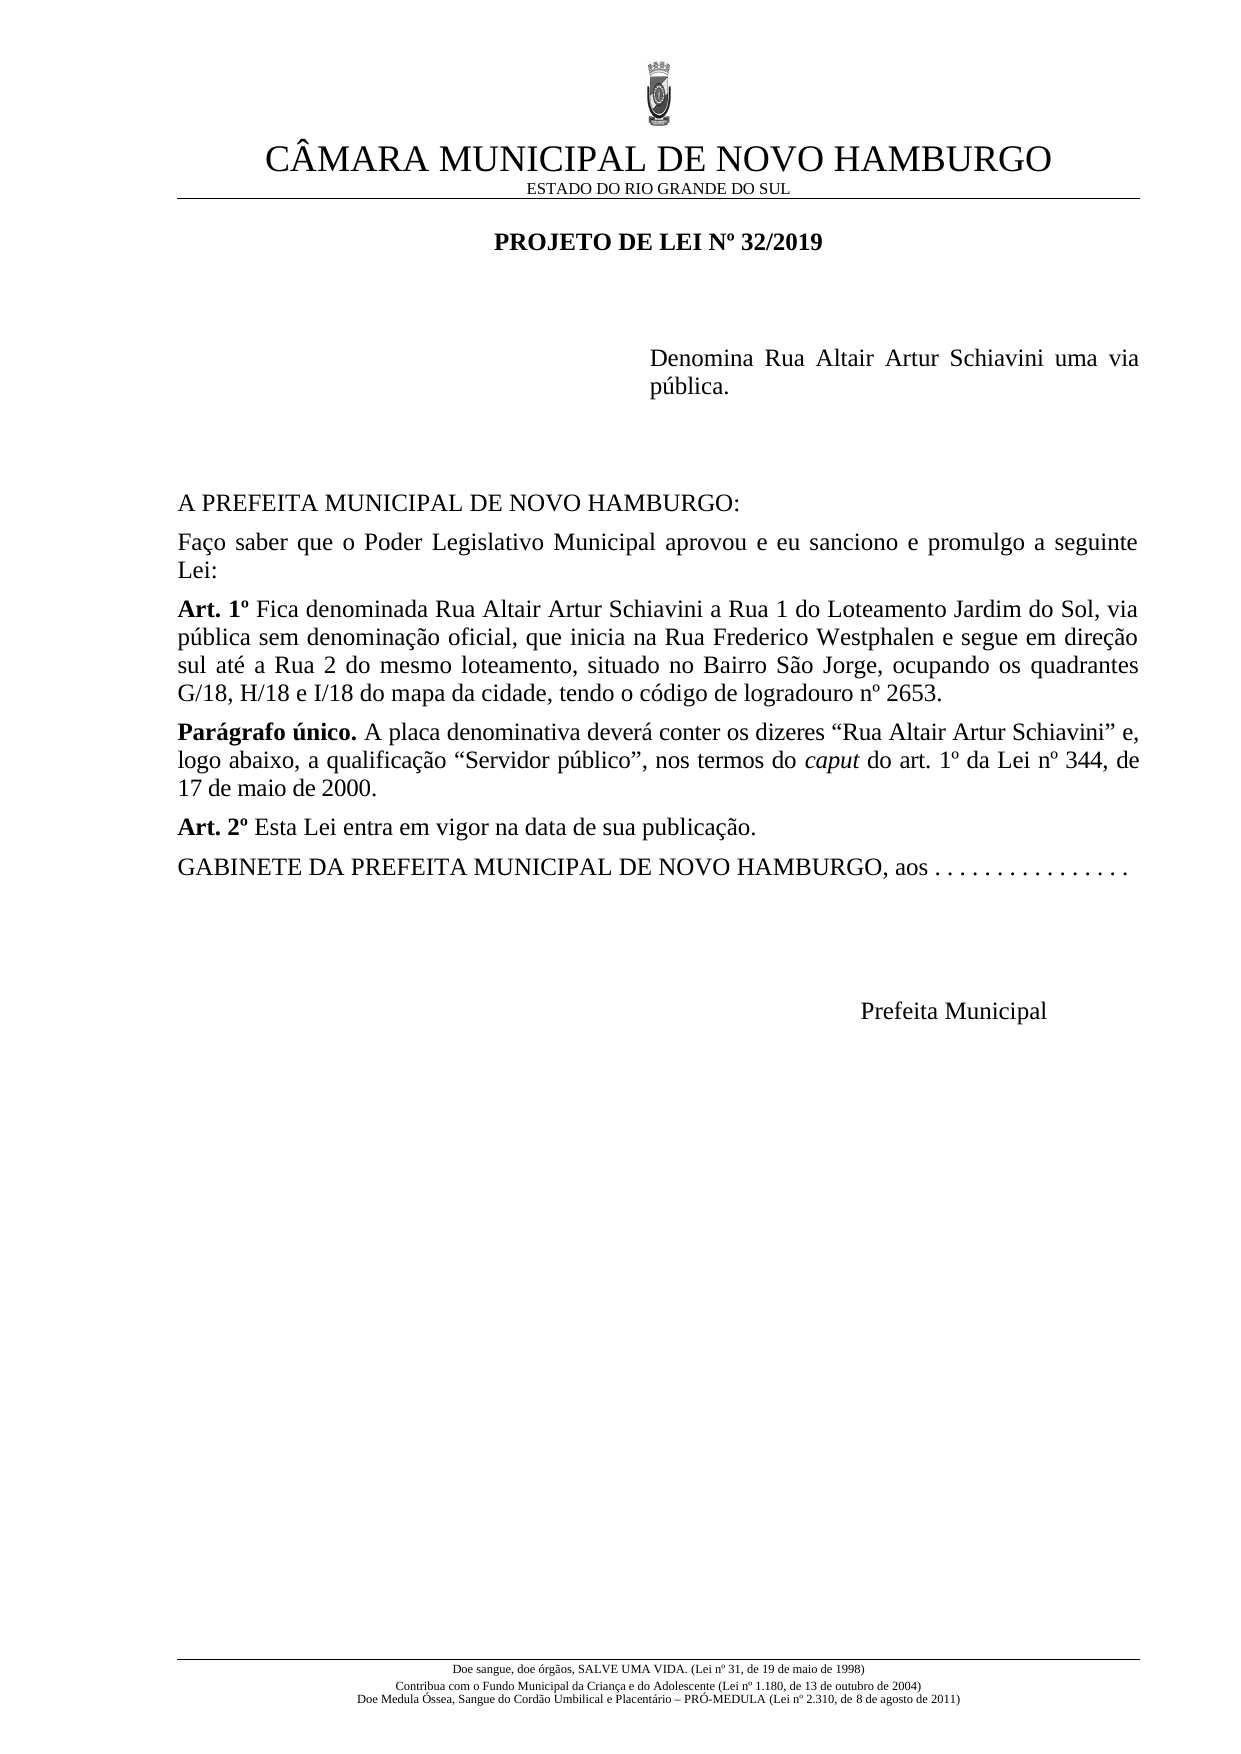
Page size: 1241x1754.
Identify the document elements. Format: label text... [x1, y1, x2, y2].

text Faço saber que o Poder Legislativo Municipal aprovou e eu sanciono e promulgo a seguinte Lei: [177, 528, 1140, 584]
text PROJETO DE LEI Nº 32/2019 [177, 228, 1140, 256]
text Prefeita Municipal [768, 997, 1140, 1024]
text Parágrafo único. A placa denominativa deverá conter os dizeres “Rua Altair Artur Schiavini” e, logo abaixo, a qualificação “Servidor público”, nos termos do caput do art. 1º da Lei nº 344, de 17 de maio de 2000. [177, 718, 1140, 801]
text Art. 1º Fica denominada Rua Altair Artur Schiavini a Rua 1 do Loteamento Jardim do Sol, via pública sem denominação oficial, que inicia na Rua Frederico Westphalen e segue em direção sul até a Rua 2 do mesmo loteamento, situado no Bairro São Jorge, ocupando os quadrantes G/18, H/18 e I/18 do mapa da cidade, tendo o código de logradouro nº 2653. [177, 596, 1140, 706]
text GABINETE DA PREFEITA MUNICIPAL DE NOVO HAMBURGO, aos . . . . . . . . . . . . . . . . [177, 853, 1140, 881]
text Denomina Rua Altair Artur Schiavini uma via pública. [649, 344, 1140, 400]
text Art. 2º Esta Lei entra em vigor na data de sua publicação. [177, 813, 1140, 841]
text A PREFEITA MUNICIPAL DE NOVO HAMBURGO: [177, 489, 1140, 516]
